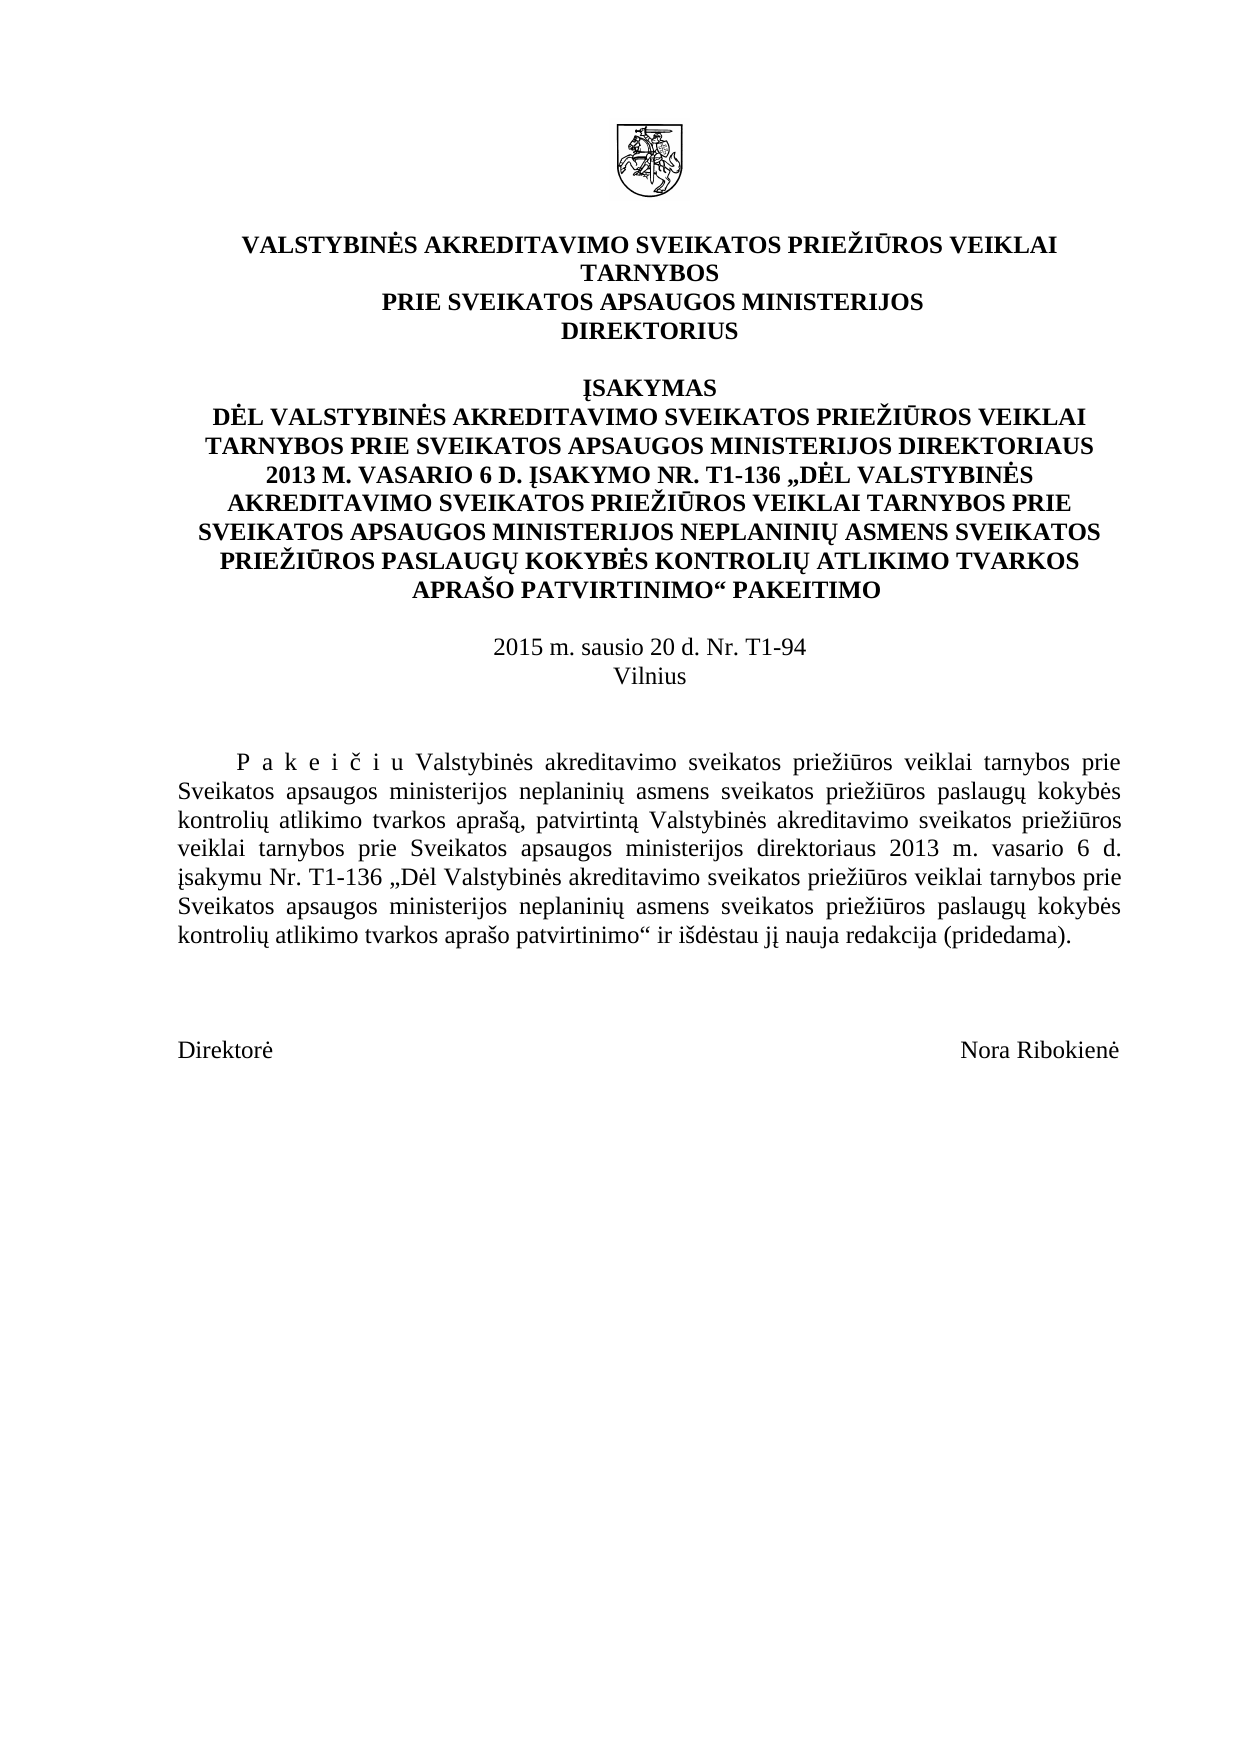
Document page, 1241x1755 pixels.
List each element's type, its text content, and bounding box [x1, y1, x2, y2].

text P a k e i č i u Valstybinės akreditavimo sveikatos priežiūros veiklai tarnybos prie Sveikatos apsaugos ministerijos neplaninių asmens sveikatos priežiūros paslaugų kokybės kontrolių atlikimo tvarkos aprašą, patvirtintą Valstybinės akreditavimo sveikatos priežiūros veiklai tarnybos prie Sveikatos apsaugos ministerijos direktoriaus 2013 m. vasario 6 d. įsakymu Nr. T1-136 „Dėl Valstybinės akreditavimo sveikatos priežiūros veiklai tarnybos prie Sveikatos apsaugos ministerijos neplaninių asmens sveikatos priežiūros paslaugų kokybės kontrolių atlikimo tvarkos aprašo patvirtinimo“ ir išdėstau jį nauja redakcija (pridedama). [177, 747, 1122, 948]
text VALSTYBINĖS AKREDITAVIMO SVEIKATOS PRIEŽIŪROS VEIKLAI TARNYBOS [177, 230, 1122, 287]
text DIREKTORIUS [177, 316, 1122, 345]
text Direktorė Nora Ribokienė [177, 1035, 1122, 1063]
text PRIE Sveikatos Apsaugos Ministerijos [177, 287, 1122, 316]
text DĖL VALSTYBINĖS AKREDITAVIMO SVEIKATOS PRIEŽIŪROS VEIKLAI TARNYBOS PRIE SVEIKATOS APSAUGOS MINISTERIJOS direktoriaus 2013 M. VASARIO 6 D. ĮSAKYMO NR. t1-136 „dĖL VALSTYBINĖS AKREDITAVIMO SVEIKATOS PRIEŽIŪROS VEIKLAI TARNYBOS PRIE SVEIKATOS APSAUGOS MINISTERIJOS NEPLANINIŲ ASMENS SVEIKATOS PRIEŽIŪROS PASLAUGŲ KOKYBĖS KONTROLIŲ ATLIKIMO TVARKOS APRAŠO PATVIRTINIMO“ PAKEITIMO [177, 402, 1122, 603]
text 2015 m. sausio 20 d. Nr. T1-94 [177, 632, 1122, 661]
text Vilnius [177, 661, 1122, 690]
text ĮSAKYMAS [177, 373, 1122, 402]
